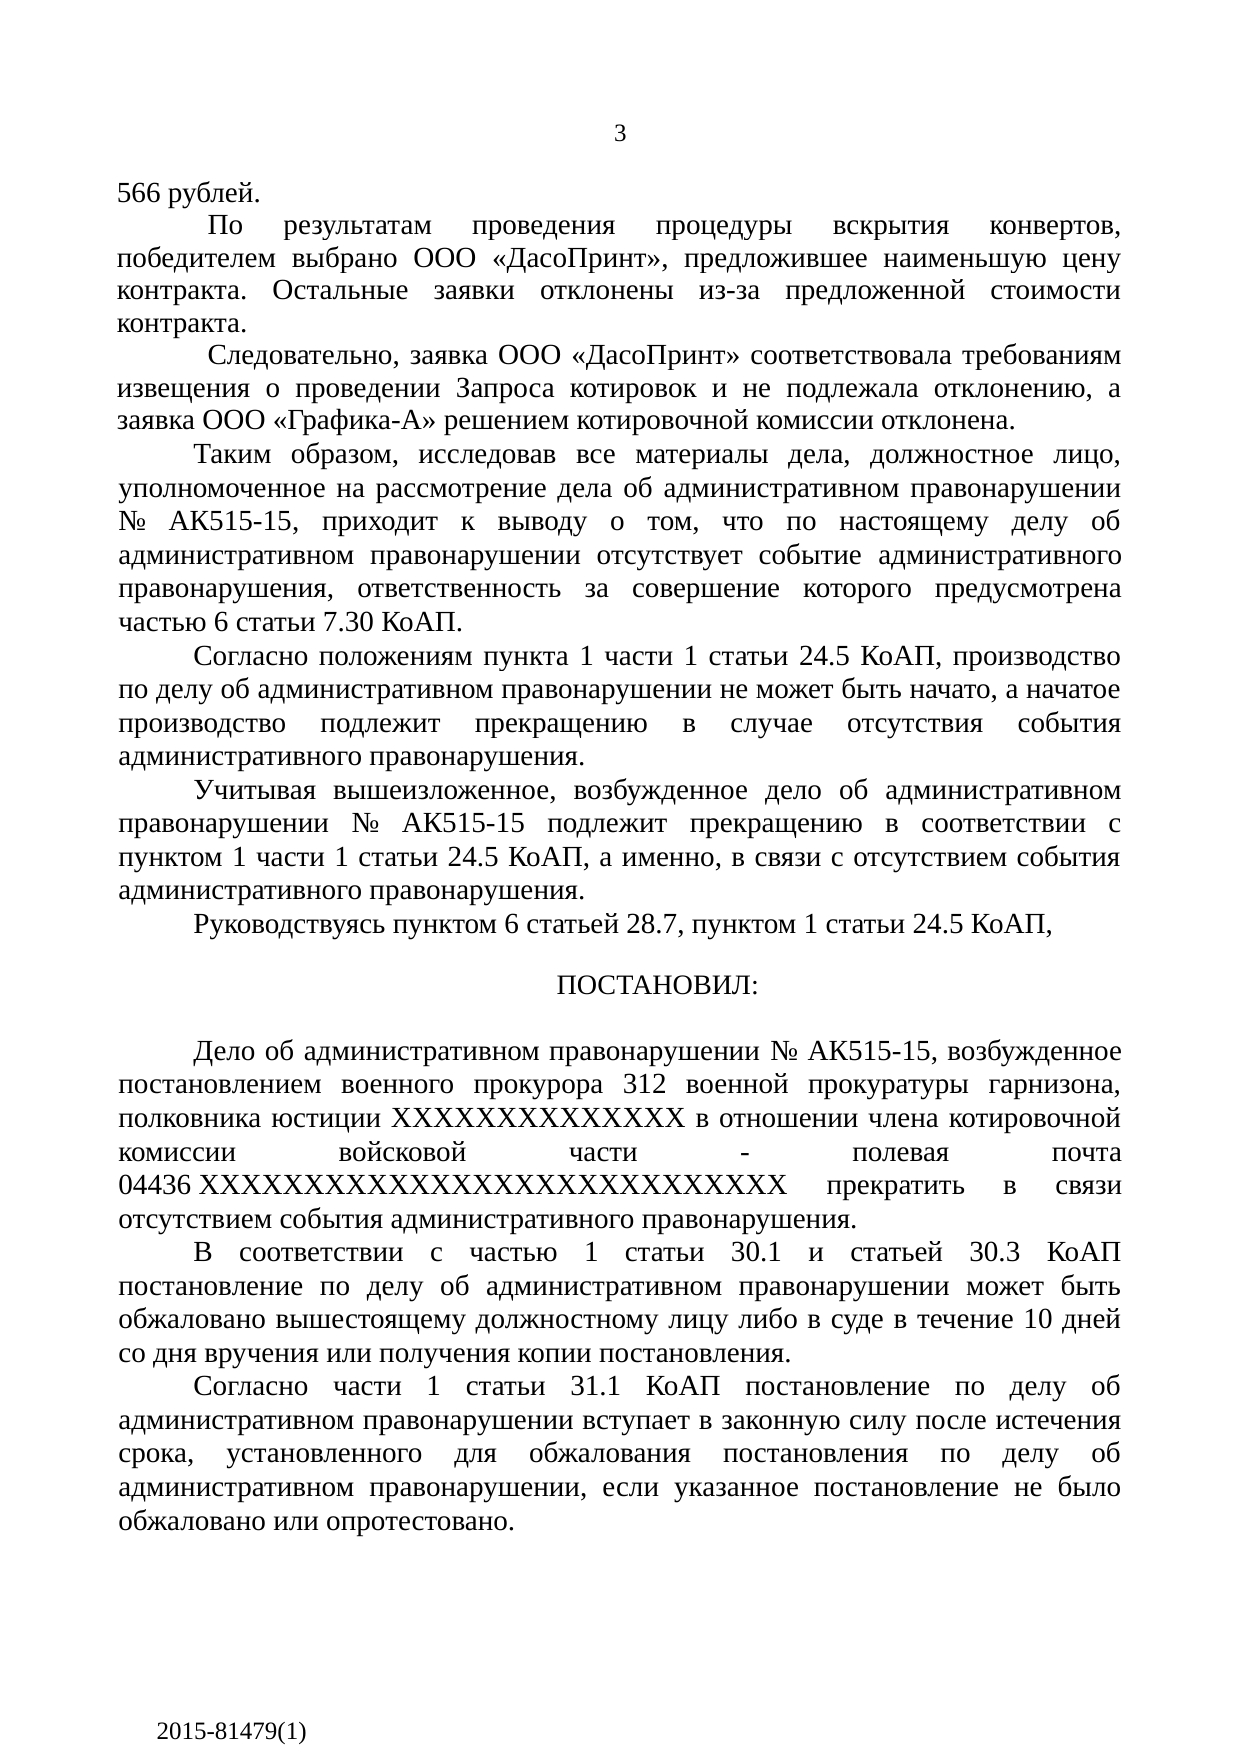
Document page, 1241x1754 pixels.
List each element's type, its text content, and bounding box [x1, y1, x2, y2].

text В соответствии с частью 1 статьи 30.1 и статьей 30.3 КоАП постановление по делу об административном правонарушении может быть обжаловано вышестоящему должностному лицу либо в суде в течение 10 дней со дня вручения или получения копии постановления. [118, 1234, 1122, 1368]
text По результатам проведения процедуры вскрытия конвертов, победителем выбрано ООО «ДасоПринт», предложившее наименьшую цену контракта. Остальные заявки отклонены из-за предложенной стоимости контракта. [117, 209, 1122, 339]
text Следовательно, заявка ООО «ДасоПринт» соответствовала требованиям извещения о проведении Запроса котировок и не подлежала отклонению, а заявка ООО «Графика-А» решением котировочной комиссии отклонена. [117, 339, 1122, 436]
text ПОСТАНОВИЛ: [118, 968, 1122, 1001]
text Таким образом, исследовав все материалы дела, должностное лицо, уполномоченное на рассмотрение дела об административном правонарушении № АК515-15, приходит к выводу о том, что по настоящему делу об административном правонарушении отсутствует событие административного правонарушения, ответственность за совершение которого предусмотрена частью 6 статьи 7.30 КоАП. [118, 436, 1122, 638]
text Учитывая вышеизложенное, возбужденное дело об административном правонарушении № АК515-15 подлежит прекращению в соответствии с пунктом 1 части 1 статьи 24.5 КоАП, а именно, в связи с отсутствием события административного правонарушения. [118, 772, 1122, 906]
text Дело об административном правонарушении № АК515-15, возбужденное постановлением военного прокурора 312 военной прокуратуры гарнизона, полковника юстиции XXXXXXXXXXXXXX в отношении члена котировочной комиссии войсковой части - полевая почта 04436 XXXXXXXXXXXXXXXXXXXXXXXXXXXX прекратить в связи отсутствием события административного правонарушения. [118, 1033, 1122, 1234]
text Согласно части 1 статьи 31.1 КоАП постановление по делу об административном правонарушении вступает в законную силу после истечения срока, установленного для обжалования постановления по делу об административном правонарушении, если указанное постановление не было обжаловано или опротестовано. [118, 1368, 1122, 1536]
text 566 рублей. [117, 176, 1122, 209]
text Руководствуясь пунктом 6 статьей 28.7, пунктом 1 статьи 24.5 КоАП, [118, 906, 1122, 939]
text Согласно положениям пункта 1 части 1 статьи 24.5 КоАП, производство по делу об административном правонарушении не может быть начато, а начатое производство подлежит прекращению в случае отсутствия события административного правонарушения. [118, 638, 1122, 772]
